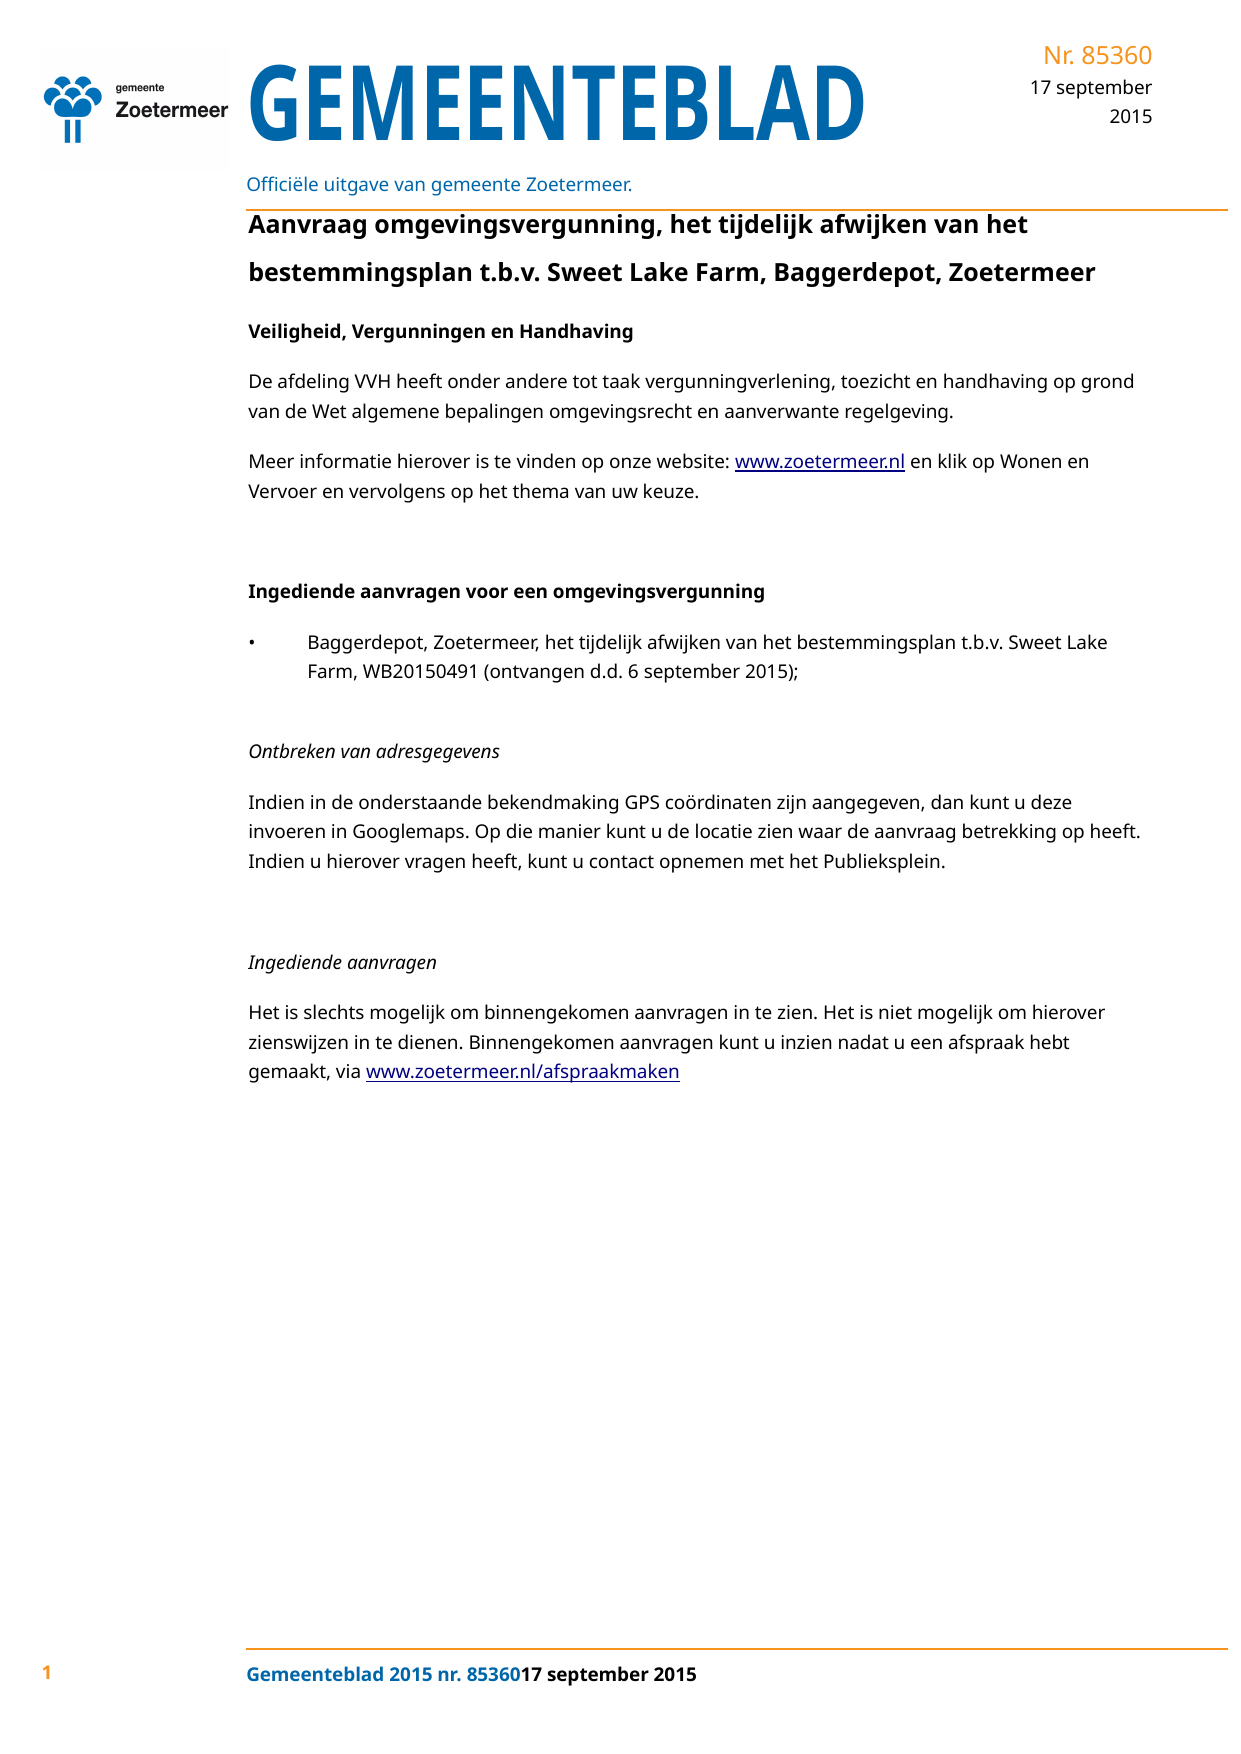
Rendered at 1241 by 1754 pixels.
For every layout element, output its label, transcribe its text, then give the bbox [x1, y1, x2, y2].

list Baggerdepot, Zoetermeer, het tijdelijk afwijken van het bestemmingsplan t.b.v. Sweet Lake Farm, WB20150491 (ontvangen d.d. 6 september 2015); [248, 629, 1152, 684]
text Indien in de onderstaande bekendmaking GPS coördinaten zijn aangegeven, dan kunt u deze invoeren in Googlemaps. Op die manier kunt u de locatie zien waar de aanvraag betrekking op heeft. Indien u hierover vragen heeft, kunt u contact opnemen met het Publieksplein. [248, 789, 1152, 874]
text De afdeling VVH heeft onder andere tot taak vergunningverlening, toezicht en handhaving op grond van de Wet algemene bepalingen omgevingsrecht en aanverwante regelgeving. [248, 368, 1152, 424]
text Veiligheid, Vergunningen en Handhaving [248, 318, 1152, 344]
text Aanvraag omgevingsvergunning, het tijdelijk afwijken van het bestemmingsplan t.b.v. Sweet Lake Farm, Baggerdepot, Zoetermeer [248, 211, 1152, 288]
picture [41, 47, 231, 172]
text Het is slechts mogelijk om binnengekomen aanvragen in te zien. Het is niet mogelijk om hierover zienswijzen in te dienen. Binnengekomen aanvragen kunt u inzien nadat u een afspraak hebt gemaakt, via www.zoetermeer.nl/afspraakmaken [248, 999, 1152, 1084]
text Ingediende aanvragen voor een omgevingsvergunning [248, 579, 1152, 604]
text Meer informatie hierover is te vinden op onze website: www.zoetermeer.nl en klik op Wonen en Vervoer en vervolgens op het thema van uw keuze. [248, 448, 1152, 504]
text Ingediende aanvragen [248, 949, 1152, 975]
text Ontbreken van adresgegevens [248, 739, 1152, 764]
